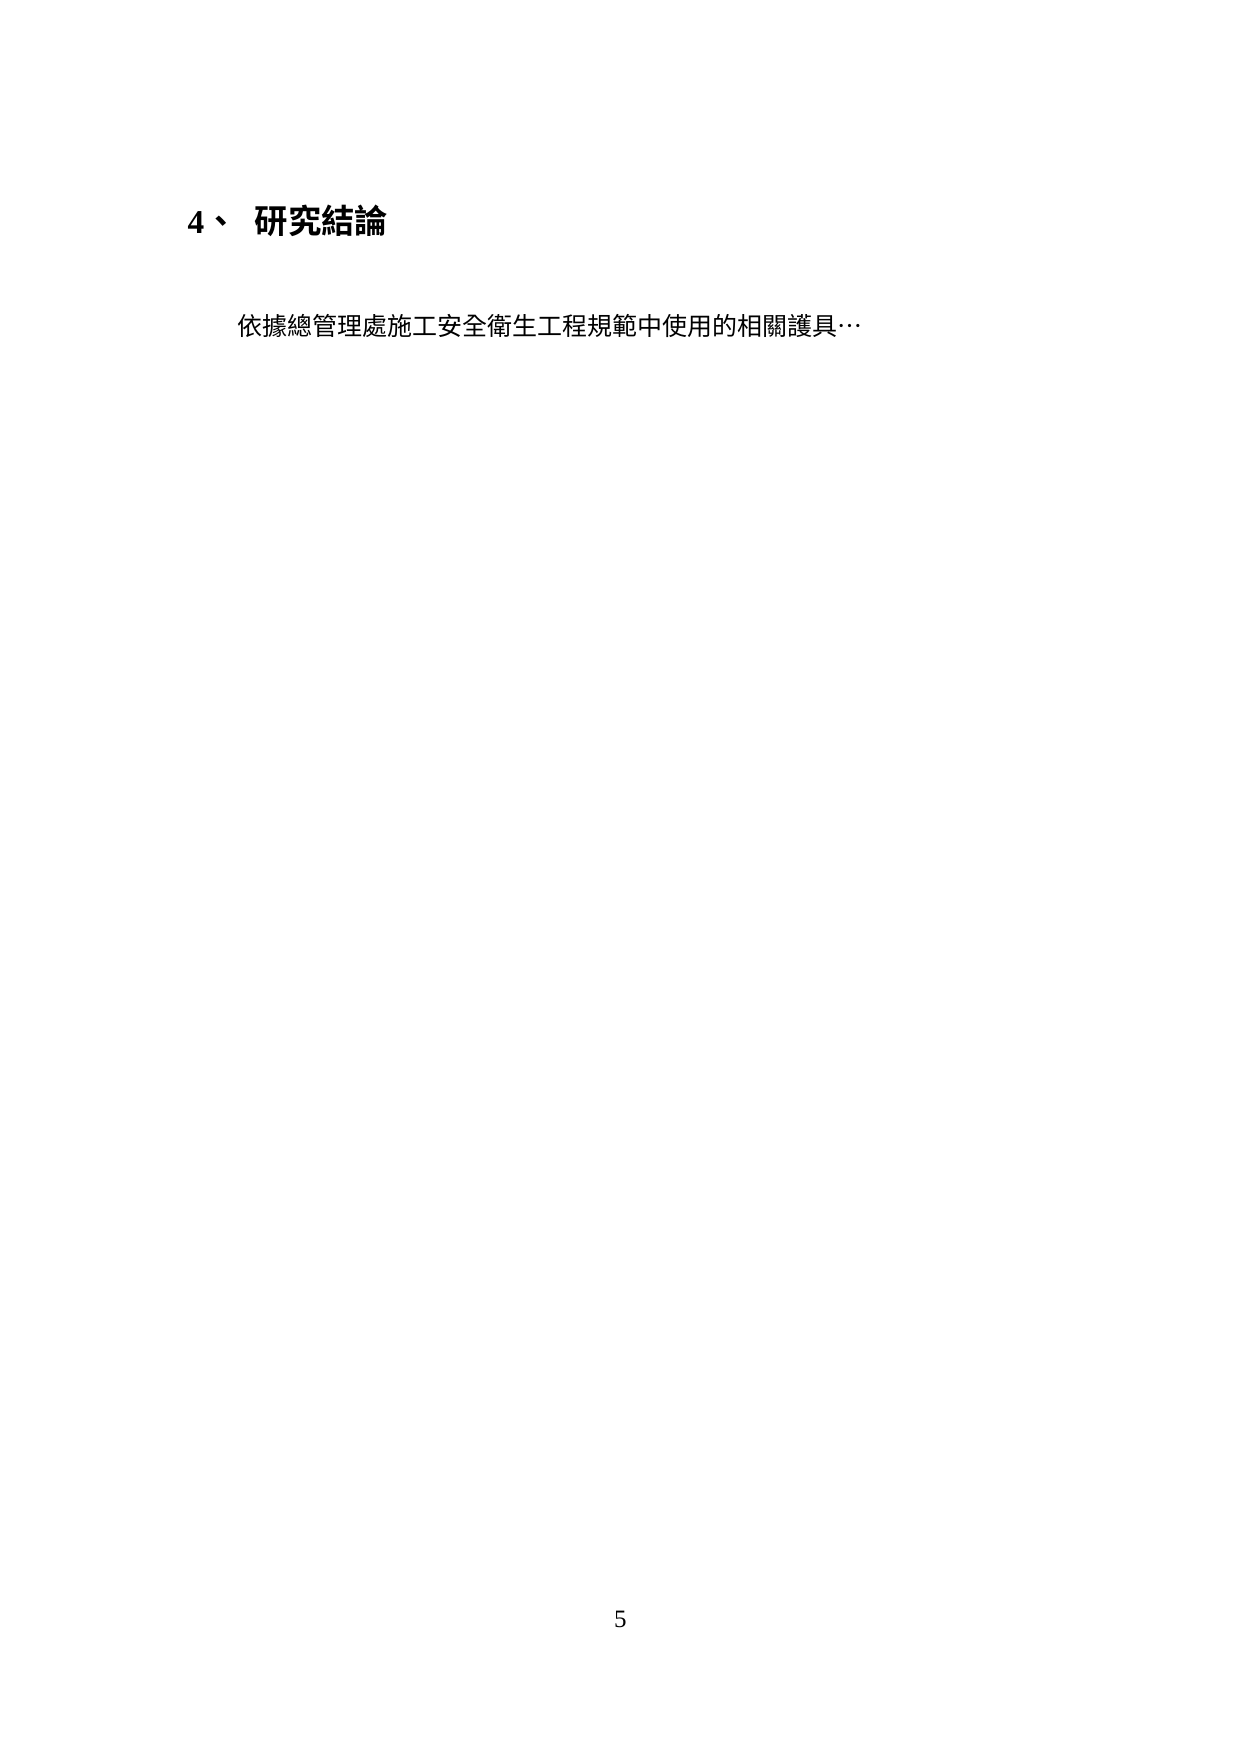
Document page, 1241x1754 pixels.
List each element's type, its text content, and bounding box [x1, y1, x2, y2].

text 依據總管理處施工安全衛生工程規範中使用的相關護具… [187, 283, 1053, 345]
list 研究結論 [187, 177, 1053, 240]
